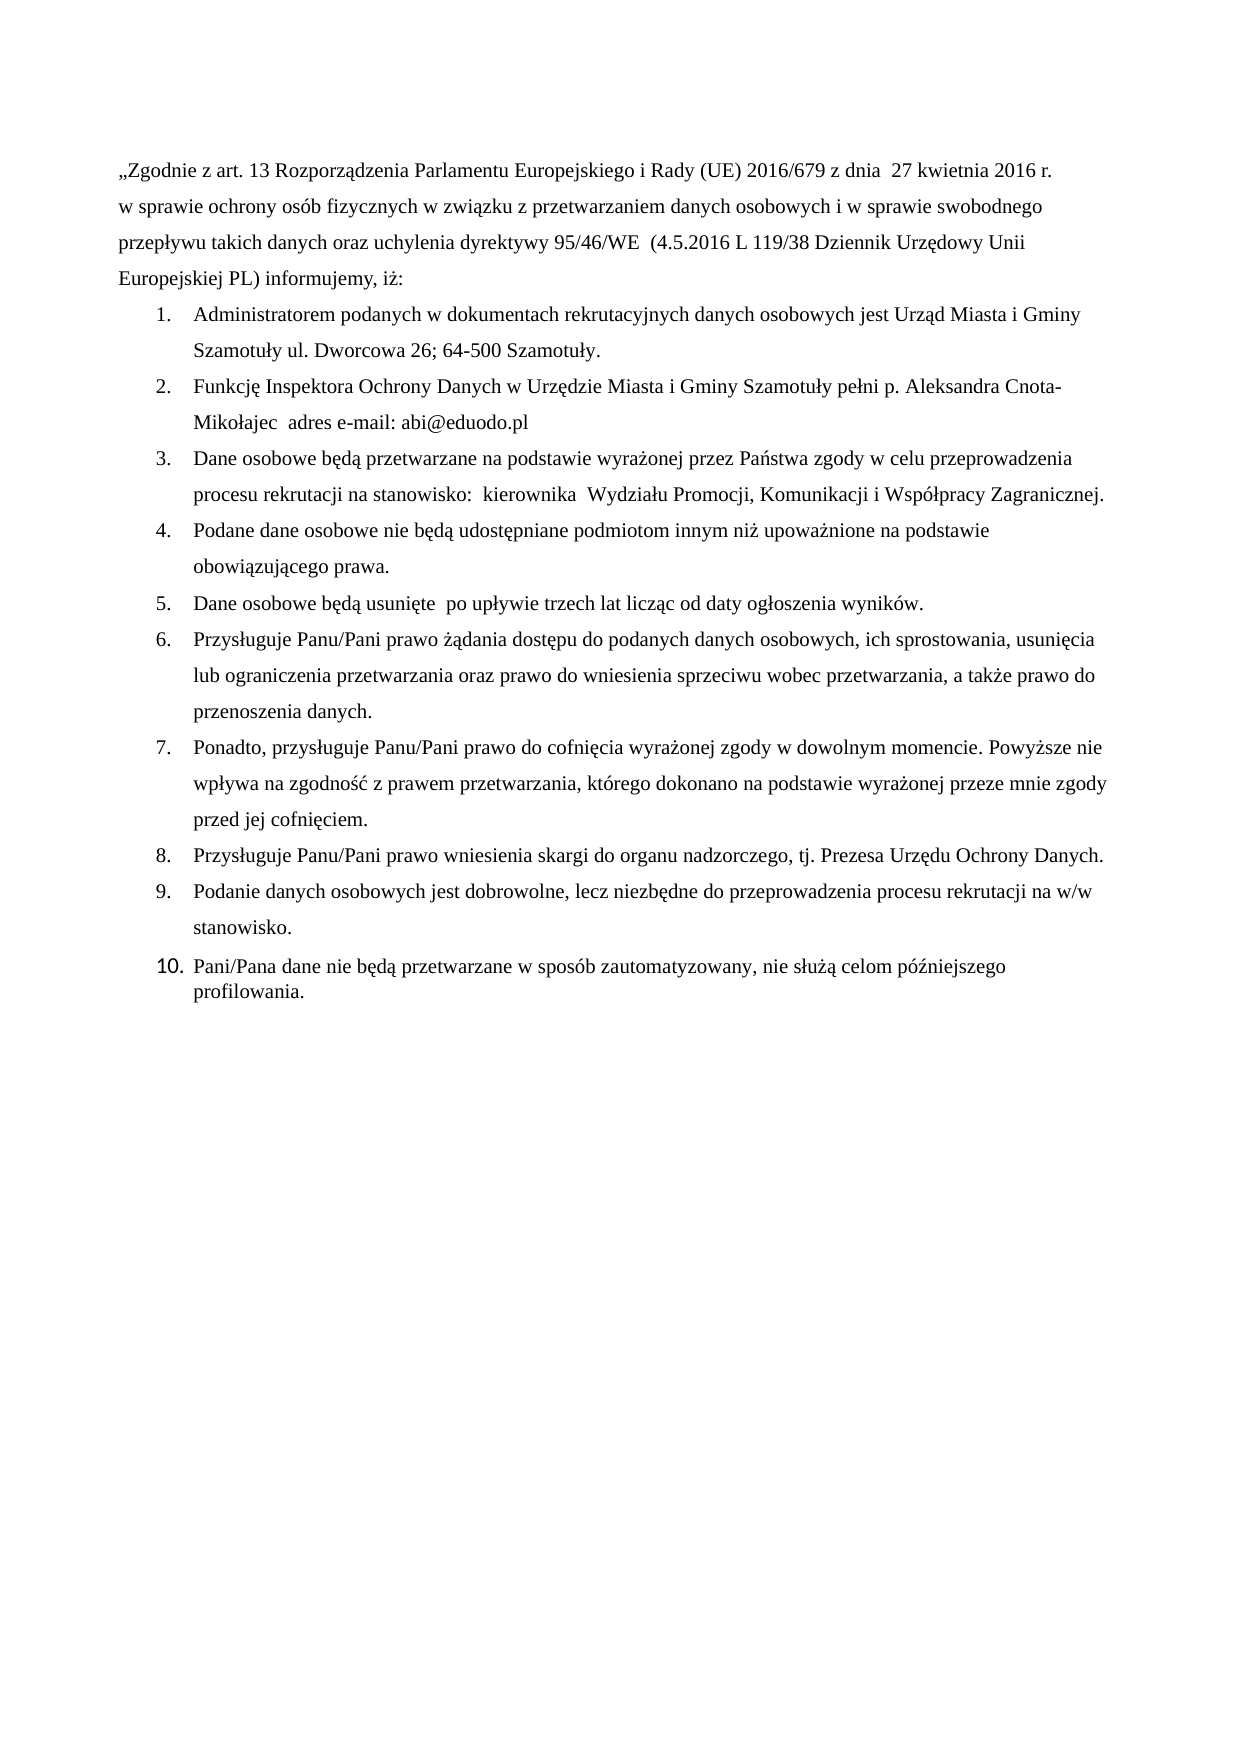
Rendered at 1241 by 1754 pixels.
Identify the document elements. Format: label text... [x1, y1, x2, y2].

list Dane osobowe będą usunięte po upływie trzech lat licząc od daty ogłoszenia wyników. [156, 590, 1122, 614]
list Podane dane osobowe nie będą udostępniane podmiotom innym niż upoważnione na podstawie obowiązującego prawa. [156, 518, 1122, 578]
list Przysługuje Panu/Pani prawo wniesienia skargi do organu nadzorczego, tj. Prezesa Urzędu Ochrony Danych. [156, 843, 1122, 867]
list Funkcję Inspektora Ochrony Danych w Urzędzie Miasta i Gminy Szamotuły pełni p. Aleksandra Cnota-Mikołajec adres e-mail: abi@eduodo.pl [156, 374, 1122, 434]
list Przysługuje Panu/Pani prawo żądania dostępu do podanych danych osobowych, ich sprostowania, usunięcia lub ograniczenia przetwarzania oraz prawo do wniesienia sprzeciwu wobec przetwarzania, a także prawo do przenoszenia danych. [156, 626, 1122, 723]
list Administratorem podanych w dokumentach rekrutacyjnych danych osobowych jest Urząd Miasta i Gminy Szamotuły ul. Dworcowa 26; 64-500 Szamotuły. [156, 302, 1122, 362]
list Ponadto, przysługuje Panu/Pani prawo do cofnięcia wyrażonej zgody w dowolnym momencie. Powyższe nie wpływa na zgodność z prawem przetwarzania, którego dokonano na podstawie wyrażonej przeze mnie zgody przed jej cofnięciem. [156, 734, 1122, 831]
list Dane osobowe będą przetwarzane na podstawie wyrażonej przez Państwa zgody w celu przeprowadzenia procesu rekrutacji na stanowisko: kierownika Wydziału Promocji, Komunikacji i Współpracy Zagranicznej. [156, 446, 1122, 506]
list Podanie danych osobowych jest dobrowolne, lecz niezbędne do przeprowadzenia procesu rekrutacji na w/w stanowisko. [156, 879, 1122, 939]
list Pani/Pana dane nie będą przetwarzane w sposób zautomatyzowany, nie służą celom późniejszego profilowania. [156, 951, 1122, 1003]
text „Zgodnie z art. 13 Rozporządzenia Parlamentu Europejskiego i Rady (UE) 2016/679 z dnia 27 kwietnia 2016 r. w sprawie ochrony osób fizycznych w związku z przetwarzaniem danych osobowych i w sprawie swobodnego przepływu takich danych oraz uchylenia dyrektywy 95/46/WE (4.5.2016 L 119/38 Dziennik Urzędowy Unii Europejskiej PL) informujemy, iż: [118, 158, 1122, 290]
